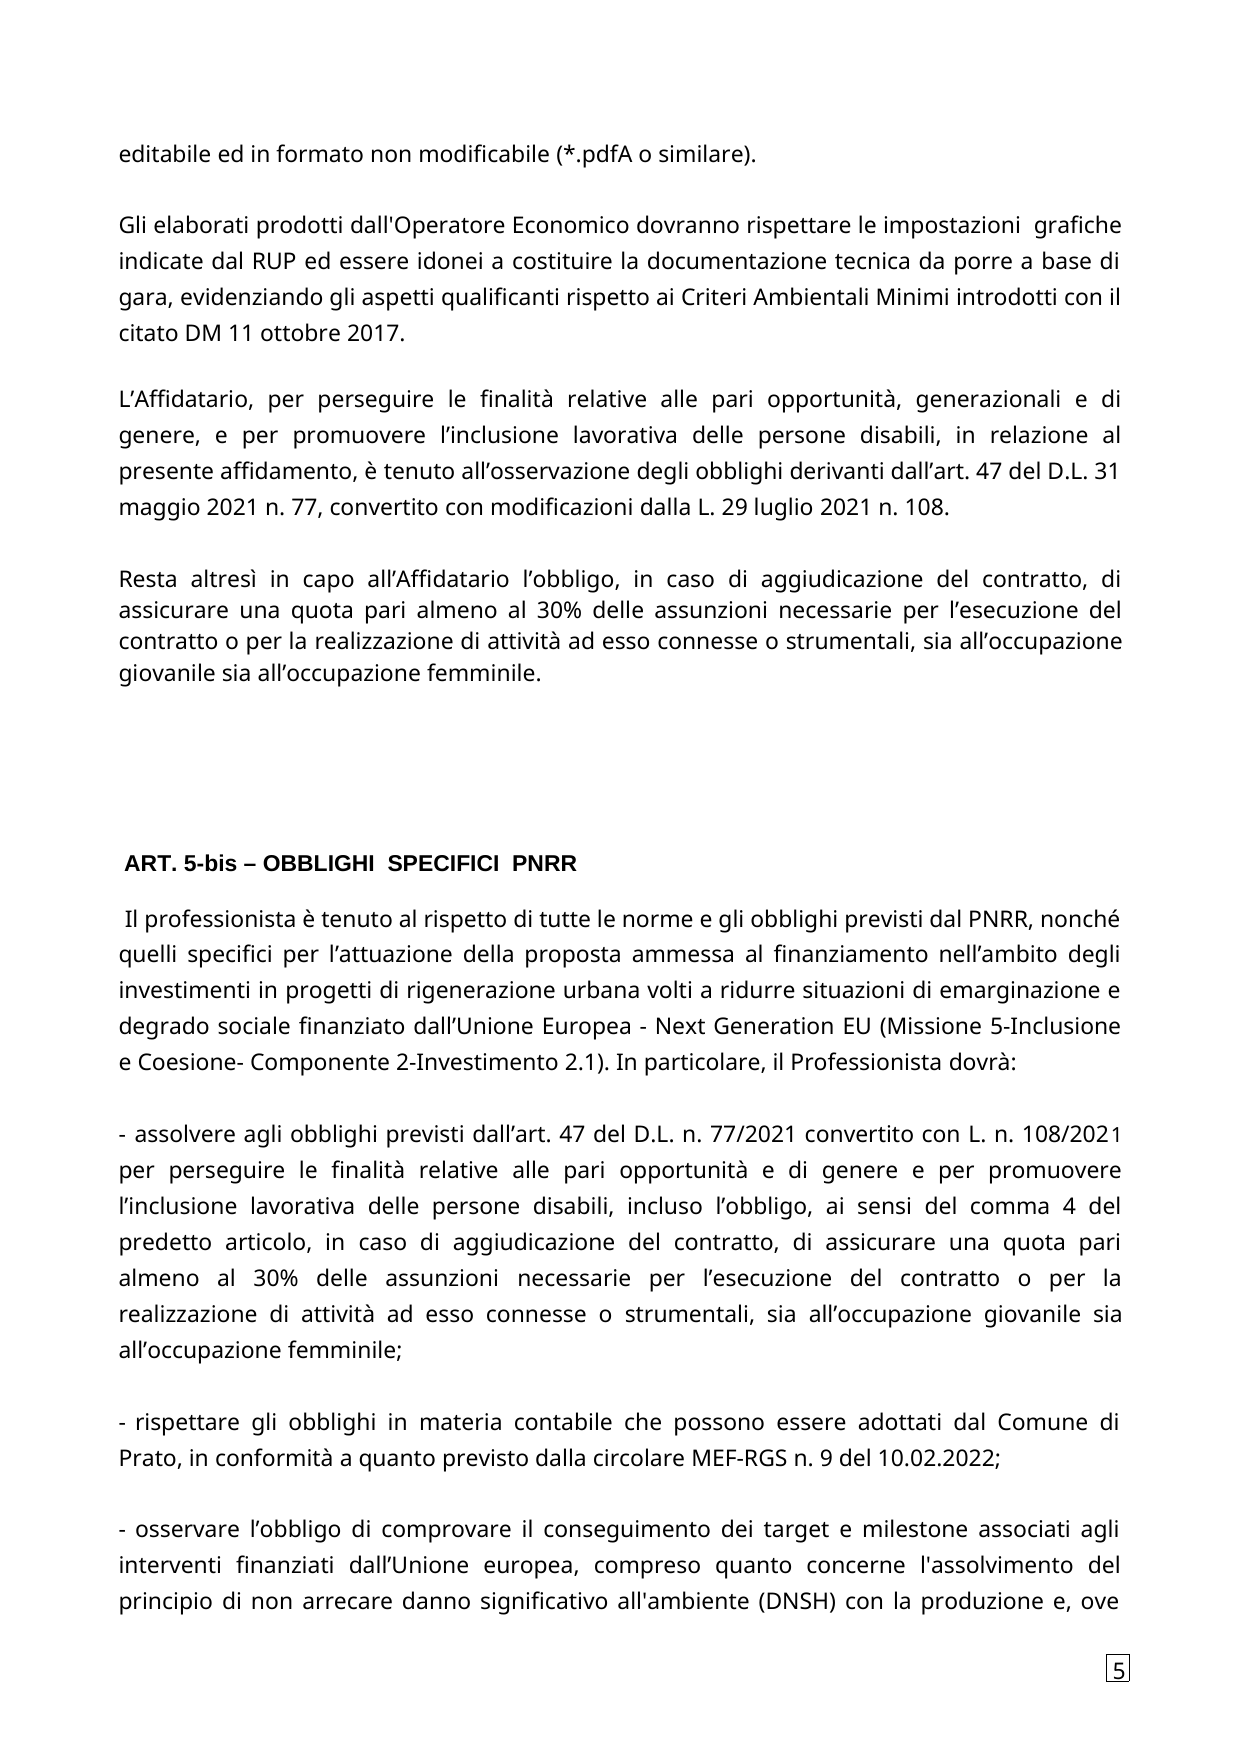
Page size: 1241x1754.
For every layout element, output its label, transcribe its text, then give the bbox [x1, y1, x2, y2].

list rispettare gli obblighi in materia contabile che possono essere adottati dal Comune di Prato, in conformità a quanto previsto dalla circolare MEF-RGS n. 9 del 10.02.2022; [118, 1406, 1121, 1473]
text editabile ed in formato non modificabile (*.pdfA o similare). [118, 137, 1121, 169]
text L’Affidatario, per perseguire le finalità relative alle pari opportunità, generazionali e di genere, e per promuovere l’inclusione lavorativa delle persone disabili, in relazione al presente affidamento, è tenuto all’osservazione degli obblighi derivanti dall’art. 47 del D.L. 31 maggio 2021 n. 77, convertito con modificazioni dalla L. 29 luglio 2021 n. 108. [118, 383, 1122, 522]
text Il professionista è tenuto al rispetto di tutte le norme e gli obblighi previsti dal PNRR, nonché quelli specifici per l’attuazione della proposta ammessa al finanziamento nell’ambito degli investimenti in progetti di rigenerazione urbana volti a ridurre situazioni di emarginazione e degrado sociale finanziato dall’Unione Europea - Next Generation EU (Missione 5-Inclusione e Coesione- Componente 2-Investimento 2.1). In particolare, il Professionista dovrà: [118, 902, 1122, 1077]
text Gli elaborati prodotti dall'Operatore Economico dovranno rispettare le impostazioni grafiche indicate dal RUP ed essere idonei a costituire la documentazione tecnica da porre a base di gara, evidenziando gli aspetti qualificanti rispetto ai Criteri Ambientali Minimi introdotti con il citato DM 11 ottobre 2017. [118, 209, 1122, 348]
list osservare l’obbligo di comprovare il conseguimento dei target e milestone associati agli interventi finanziati dall’Unione europea, compreso quanto concerne l'assolvimento del principio di non arrecare danno significativo all'ambiente (DNSH) con la produzione e, ove [118, 1513, 1121, 1617]
text Resta altresì in capo all’Affidatario l’obbligo, in caso di aggiudicazione del contratto, di assicurare una quota pari almeno al 30% delle assunzioni necessarie per l’esecuzione del contratto o per la realizzazione di attività ad esso connesse o strumentali, sia all’occupazione giovanile sia all’occupazione femminile. [118, 563, 1123, 688]
text ART. 5-bis – OBBLIGHI SPECIFICI PNRR [124, 850, 1136, 876]
list assolvere agli obblighi previsti dall’art. 47 del D.L. n. 77/2021 convertito con L. n. 108/2021 per perseguire le finalità relative alle pari opportunità e di genere e per promuovere l’inclusione lavorativa delle persone disabili, incluso l’obbligo, ai sensi del comma 4 del predetto articolo, in caso di aggiudicazione del contratto, di assicurare una quota pari almeno al 30% delle assunzioni necessarie per l’esecuzione del contratto o per la realizzazione di attività ad esso connesse o strumentali, sia all’occupazione giovanile sia all’occupazione femminile; [118, 1118, 1122, 1365]
